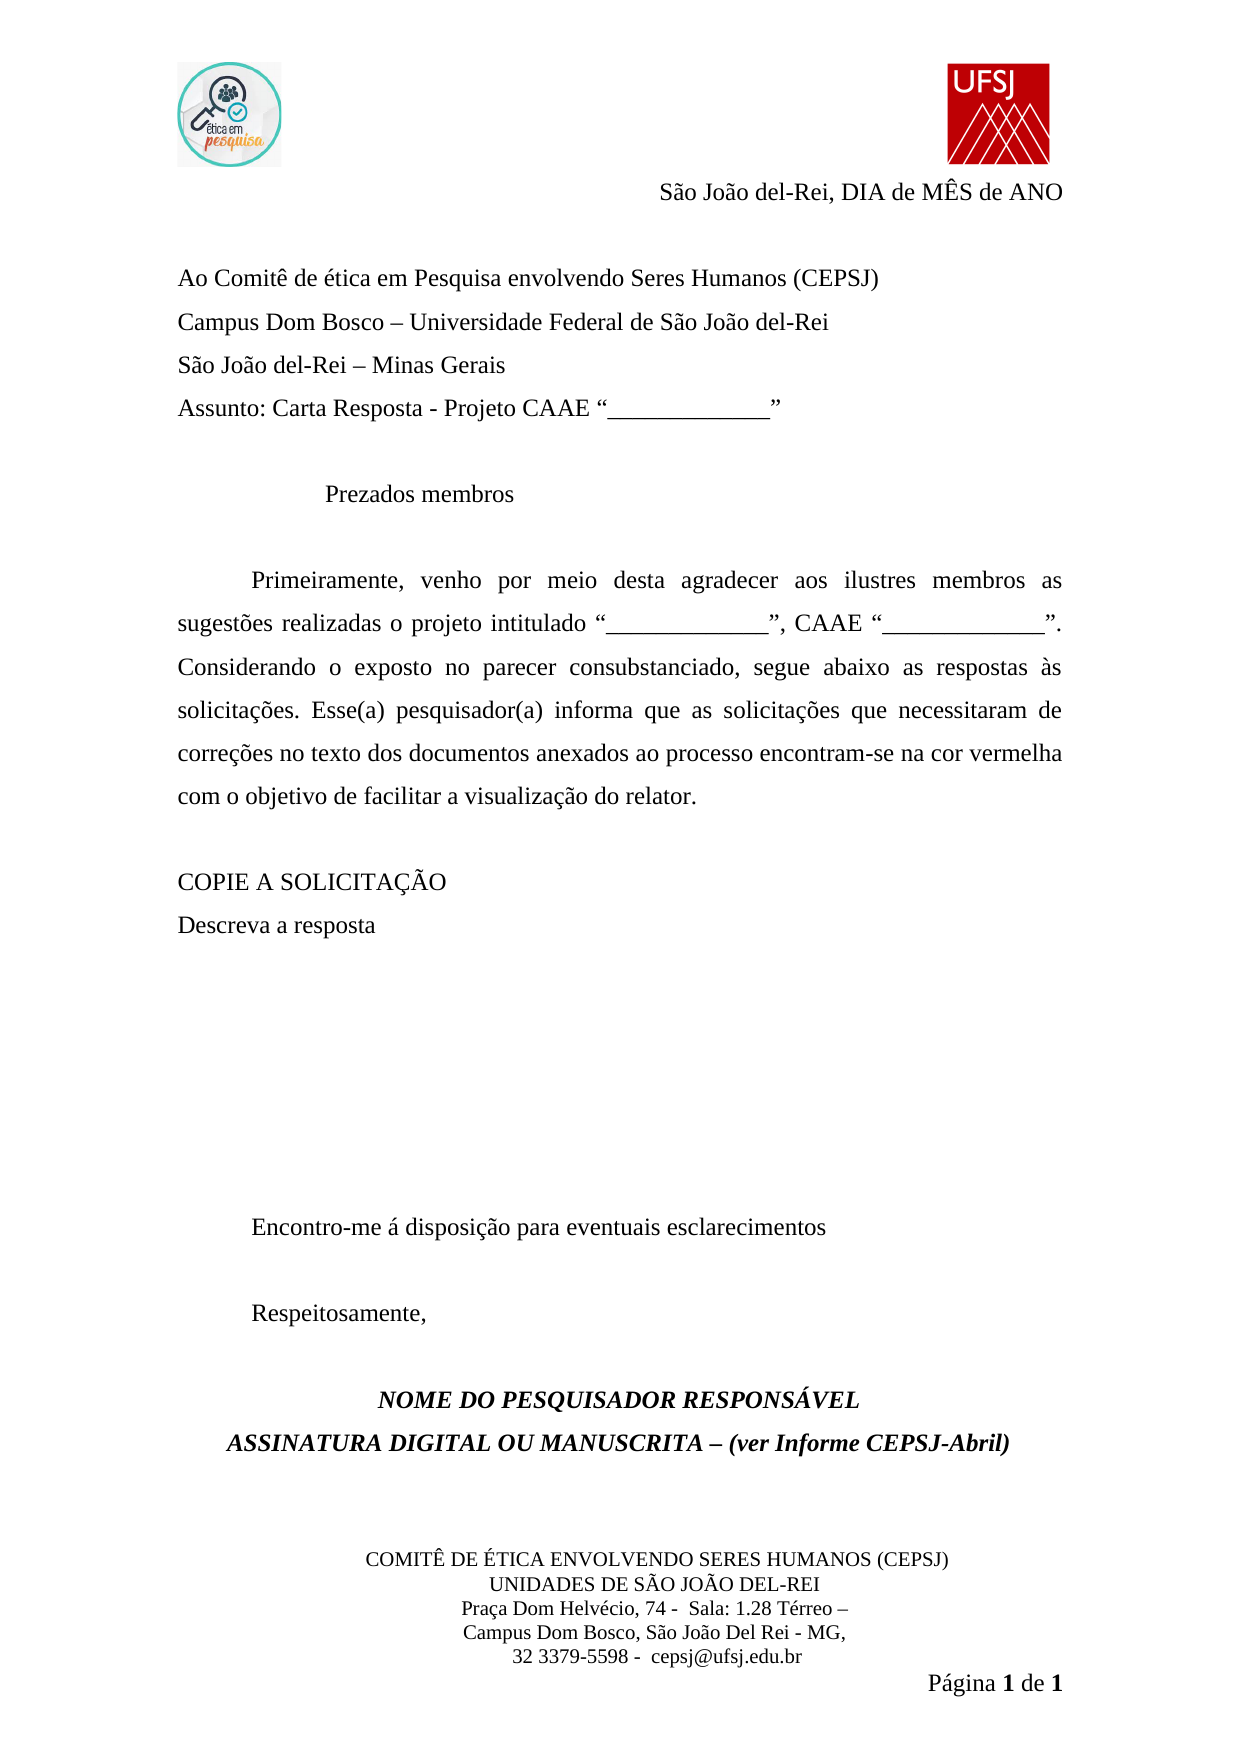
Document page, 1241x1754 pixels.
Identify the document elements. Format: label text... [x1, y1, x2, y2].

text Prezados membros [251, 479, 1063, 508]
text Encontro-me á disposição para eventuais esclarecimentos [177, 1212, 1063, 1241]
text ASSINATURA DIGITAL OU MANUSCRITA – (ver Informe CEPSJ-Abril) [177, 1428, 1063, 1457]
text Assunto: Carta Resposta - Projeto CAAE “_____________” [177, 393, 1063, 422]
text Campus Dom Bosco – Universidade Federal de São João del-Rei [177, 307, 1063, 335]
text COPIE A SOLICITAÇÃO [177, 867, 1063, 896]
text Primeiramente, venho por meio desta agradecer aos ilustres membros as sugestões realizadas o projeto intitulado “_____________”, CAAE “_____________”. Considerando o exposto no parecer consubstanciado, segue abaixo as respostas às solicitações. Esse(a) pesquisador(a) informa que as solicitações que necessitaram de correções no texto dos documentos anexados ao processo encontram-se na cor vermelha com o objetivo de facilitar a visualização do relator. [177, 565, 1063, 810]
text Respeitosamente, [177, 1298, 1063, 1327]
text NOME DO PESQUISADOR RESPONSÁVEL [177, 1385, 1063, 1413]
text Ao Comitê de ética em Pesquisa envolvendo Seres Humanos (CEPSJ) [177, 263, 1063, 292]
text Descreva a resposta [177, 910, 1063, 939]
text São João del-Rei – Minas Gerais [177, 350, 1063, 378]
text São João del-Rei, DIA de MÊS de ANO [177, 177, 1063, 206]
